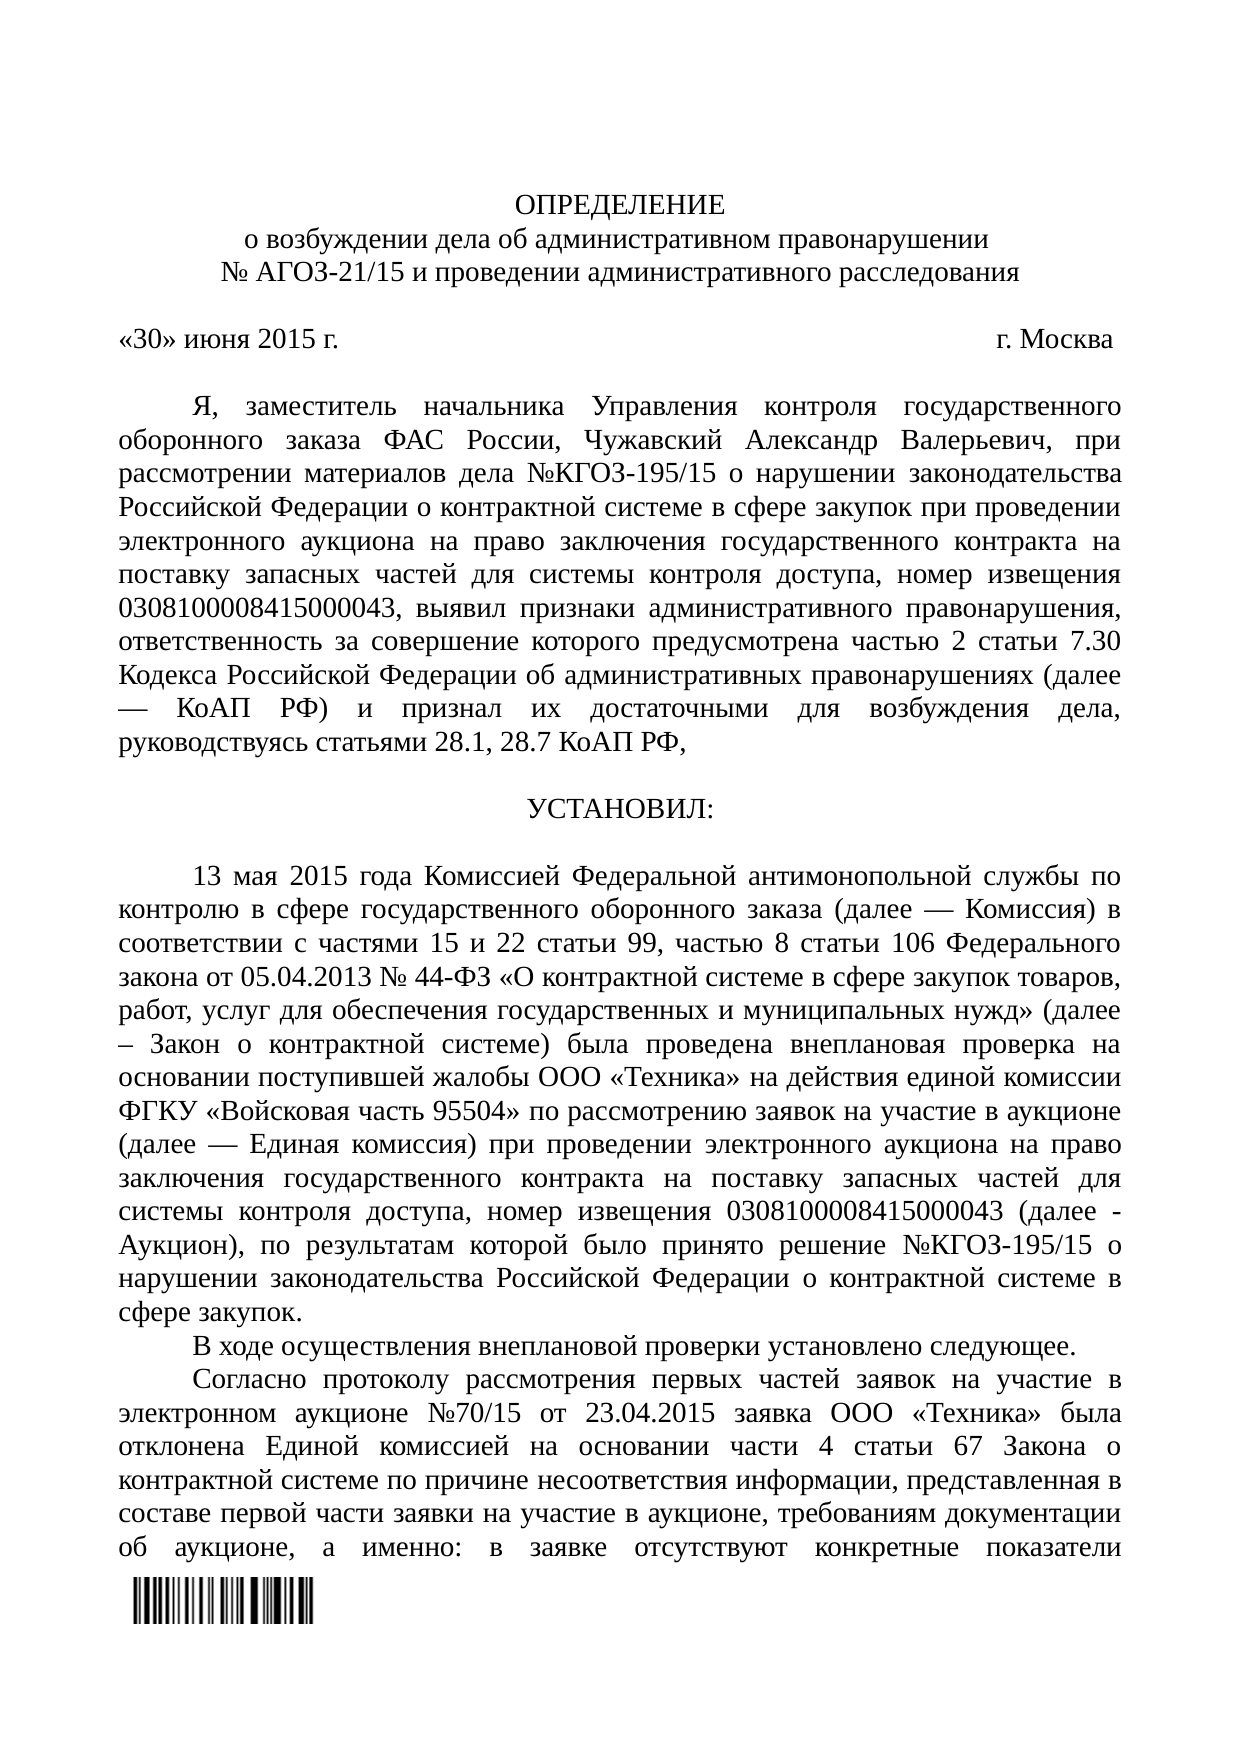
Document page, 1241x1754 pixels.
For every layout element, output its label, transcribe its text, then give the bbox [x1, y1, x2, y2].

picture [118, 1577, 331, 1624]
text УСТАНОВИЛ: [118, 791, 1122, 824]
text Согласно протоколу рассмотрения первых частей заявок на участие в электронном аукционе №70/15 от 23.04.2015 заявка ООО «Техника» была отклонена Единой комиссией на основании части 4 статьи 67 Закона о контрактной системе по причине несоответствия информации, представленная в составе первой части заявки на участие в аукционе, требованиям документации об аукционе, а именно: в заявке отсутствуют конкретные показатели [118, 1361, 1122, 1562]
text ОПРЕДЕЛЕНИЕ [118, 187, 1122, 221]
text № АГОЗ-21/15 и проведении административного расследования [118, 254, 1122, 288]
text Я, заместитель начальника Управления контроля государственного оборонного заказа ФАС России, Чужавский Александр Валерьевич, при рассмотрении материалов дела №КГОЗ-195/15 о нарушении законодательства Российской Федерации о контрактной системе в сфере закупок при проведении электронного аукциона на право заключения государственного контракта на поставку запасных частей для системы контроля доступа, номер извещения 0308100008415000043, выявил признаки административного правонарушения, ответственность за совершение которого предусмотрена частью 2 статьи 7.30 Кодекса Российской Федерации об административных правонарушениях (далее — КоАП РФ) и признал их достаточными для возбуждения дела, руководствуясь статьями 28.1, 28.7 КоАП РФ, [118, 388, 1122, 757]
text 13 мая 2015 года Комиссией Федеральной антимонопольной службы по контролю в сфере государственного оборонного заказа (далее — Комиссия) в соответствии с частями 15 и 22 статьи 99, частью 8 статьи 106 Федерального закона от 05.04.2013 № 44-ФЗ «О контрактной системе в сфере закупок товаров, работ, услуг для обеспечения государственных и муниципальных нужд» (далее – Закон о контрактной системе) была проведена внеплановая проверка на основании поступившей жалобы ООО «Техника» на действия единой комиссии ФГКУ «Войсковая часть 95504» по рассмотрению заявок на участие в аукционе (далее — Единая комиссия) при проведении электронного аукциона на право заключения государственного контракта на поставку запасных частей для системы контроля доступа, номер извещения 0308100008415000043 (далее - Аукцион), по результатам которой было принято решение №КГОЗ-195/15 о нарушении законодательства Российской Федерации о контрактной системе в сфере закупок. [118, 858, 1122, 1328]
text «30» июня 2015 г. г. Москва [118, 321, 1122, 355]
text о возбуждении дела об административном правонарушении [118, 221, 1122, 254]
text В ходе осуществления внеплановой проверки установлено следующее. [118, 1328, 1122, 1361]
